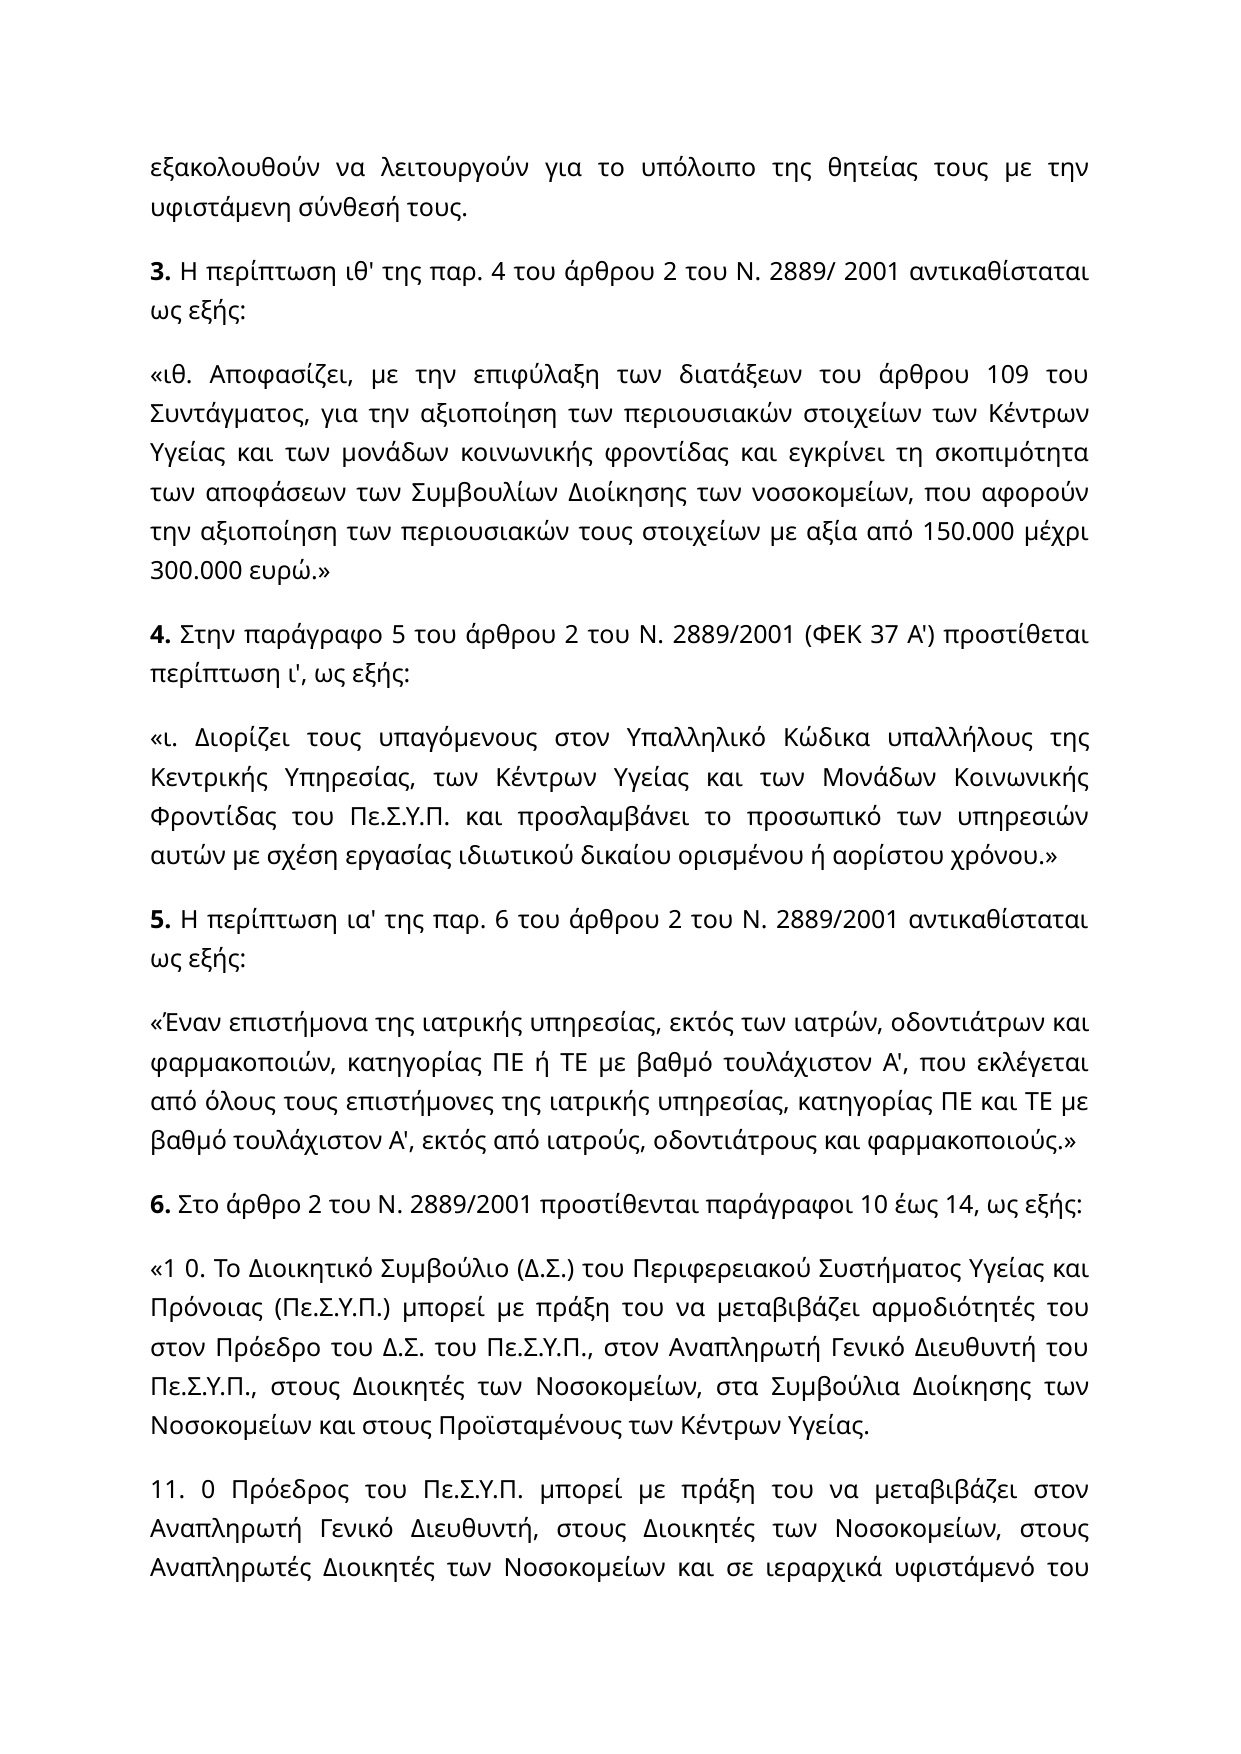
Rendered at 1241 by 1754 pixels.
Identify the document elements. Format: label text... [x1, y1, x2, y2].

text εξακολουθούν να λειτουργούν για το υπόλοιπο της θητείας τους με την υφιστάμενη σύνθεσή τους. [150, 150, 1090, 223]
text «Έναν επιστήμονα της ιατρικής υπηρεσίας, εκτός των ιατρών, οδοντιάτρων και φαρμακοποιών, κατηγορίας ΠΕ ή ΤΕ με βαθμό τουλάχιστον Α', που εκλέγεται από όλους τους επιστήμονες της ιατρικής υπηρεσίας, κατηγορίας ΠΕ και ΤΕ με βαθμό τουλάχιστον Α', εκτός από ιατρούς, οδοντιάτρους και φαρμακοποιούς.» [150, 1005, 1090, 1157]
text 4. Στην παράγραφο 5 του άρθρου 2 του Ν. 2889/2001 (ΦΕΚ 37 Α') προστίθεται περίπτωση ι', ως εξής: [150, 617, 1090, 690]
text 3. Η περίπτωση ιθ' της παρ. 4 του άρθρου 2 του Ν. 2889/ 2001 αντικαθίσταται ως εξής: [150, 253, 1090, 327]
text 6. Στο άρθρο 2 του Ν. 2889/2001 προστίθενται παράγραφοι 10 έως 14, ως εξής: [150, 1187, 1090, 1221]
text «1 0. Το Διοικητικό Συμβούλιο (Δ.Σ.) του Περιφερειακού Συστήματος Υγείας και Πρόνοιας (Πε.Σ.Υ.Π.) μπορεί με πράξη του να μεταβιβάζει αρμοδιότητές του στον Πρόεδρο του Δ.Σ. του Πε.Σ.Υ.Π., στον Αναπληρωτή Γενικό Διευθυντή του Πε.Σ.Υ.Π., στους Διοικητές των Νοσοκομείων, στα Συμβούλια Διοίκησης των Νοσοκομείων και στους Προϊσταμένους των Κέντρων Υγείας. [150, 1251, 1090, 1442]
text «ιθ. Αποφασίζει, με την επιφύλαξη των διατάξεων του άρθρου 109 του Συντάγματος, για την αξιοποίηση των περιουσιακών στοιχείων των Κέντρων Υγείας και των μονάδων κοινωνικής φροντίδας και εγκρίνει τη σκοπιμότητα των αποφάσεων των Συμβουλίων Διοίκησης των νοσοκομείων, που αφορούν την αξιοποίηση των περιουσιακών τους στοιχείων με αξία από 150.000 μέχρι 300.000 ευρώ.» [150, 357, 1090, 587]
text 5. Η περίπτωση ια' της παρ. 6 του άρθρου 2 του Ν. 2889/2001 αντικαθίσταται ως εξής: [150, 902, 1090, 975]
text «ι. Διορίζει τους υπαγόμενους στον Υπαλληλικό Κώδικα υπαλλήλους της Κεντρικής Υπηρεσίας, των Κέντρων Υγείας και των Μονάδων Κοινωνικής Φροντίδας του Πε.Σ.Υ.Π. και προσλαμβάνει το προσωπικό των υπηρεσιών αυτών με σχέση εργασίας ιδιωτικού δικαίου ορισμένου ή αορίστου χρόνου.» [150, 720, 1090, 872]
text 11. 0 Πρόεδρος του Πε.Σ.Υ.Π. μπορεί με πράξη του να μεταβιβάζει στον Αναπληρωτή Γενικό Διευθυντή, στους Διοικητές των Νοσοκομείων, στους Αναπληρωτές Διοικητές των Νοσοκομείων και σε ιεραρχικά υφιστάμενό του [150, 1472, 1090, 1584]
